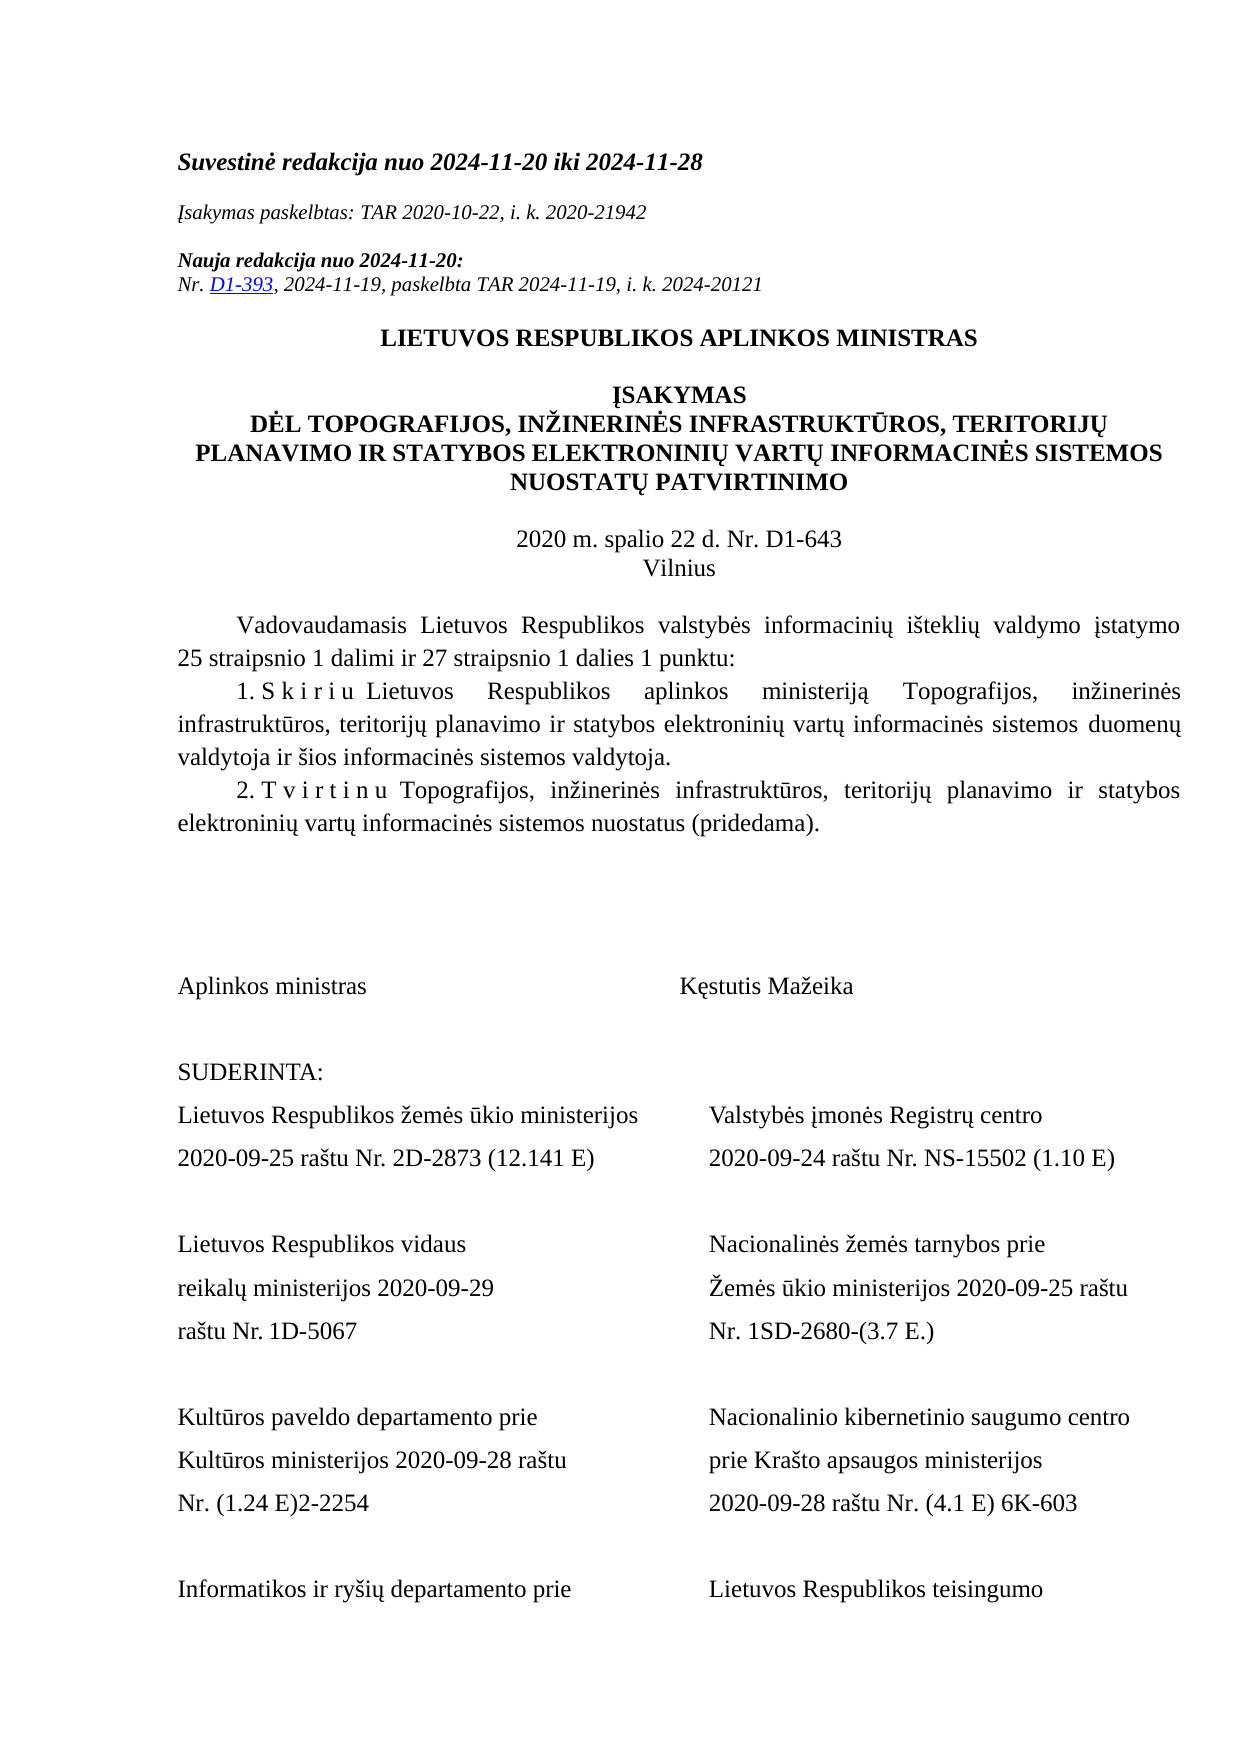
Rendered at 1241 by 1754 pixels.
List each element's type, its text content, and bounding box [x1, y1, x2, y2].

text Nr. D1-393, 2024-11-19, paskelbta TAR 2024-11-19, i. k. 2024-20121 [177, 272, 1181, 296]
table_cell Nacionalinės žemės tarnybos prie Žemės ūkio ministerijos 2020-09-25 raštu Nr. 1SD-2680-(3.7 E.) [709, 1186, 1167, 1402]
table_cell Lietuvos Respublikos vidaus reikalų ministerijos 2020-09-29 raštu Nr. 1D-5067 [177, 1186, 709, 1402]
text 2. T v i r t i n u Topografijos, inžinerinės infrastruktūros, teritorijų planavimo ir statybos elektroninių vartų informacinės sistemos nuostatus (pridedama). [177, 775, 1181, 837]
text Nauja redakcija nuo 2024-11-20: [177, 248, 1181, 272]
table_header Valstybės įmonės Registrų centro 2020-09-24 raštu Nr. NS-15502 (1.10 E) [709, 1014, 1167, 1186]
text DĖL TOPOGRAFIJOS, INŽINERINĖS INFRASTRUKTŪROS, TERITORIJŲ PLANAVIMO IR STATYBOS ELEKTRONINIŲ VARTŲ INFORMACINĖS SISTEMOS NUOSTATŲ PATVIRTINIMO [177, 409, 1181, 495]
table_header SUDERINTA: Lietuvos Respublikos žemės ūkio ministerijos 2020-09-25 raštu Nr. 2D-2873 (12.141 E) [177, 1014, 709, 1186]
text Vadovaudamasis Lietuvos Respublikos valstybės informacinių išteklių valdymo įstatymo 25 straipsnio 1 dalimi ir 27 straipsnio 1 dalies 1 punktu: [177, 610, 1181, 672]
text LIETUVOS RESPUBLIKOS APLINKOS MINISTRAS [177, 323, 1181, 352]
text Įsakymas paskelbtas: TAR 2020-10-22, i. k. 2020-21942 [177, 200, 1181, 224]
table_cell Informatikos ir ryšių departamento prie [177, 1531, 709, 1617]
text 1. S k i r i u Lietuvos Respublikos aplinkos ministeriją Topografijos, inžinerinės infrastruktūros, teritorijų planavimo ir statybos elektroninių vartų informacinės sistemos duomenų valdytoja ir šios informacinės sistemos valdytoja. [177, 676, 1181, 771]
table_cell Kultūros paveldo departamento prie Kultūros ministerijos 2020-09-28 raštu Nr. (1.24 E)2-2254 [177, 1402, 709, 1531]
text 2020 m. spalio 22 d. Nr. D1-643 [177, 524, 1181, 553]
text Aplinkos ministras Kęstutis Mažeika [177, 971, 1177, 999]
table_cell Lietuvos Respublikos teisingumo [709, 1531, 1167, 1617]
text Vilnius [177, 553, 1181, 582]
table_cell Nacionalinio kibernetinio saugumo centro prie Krašto apsaugos ministerijos 2020-09-28 raštu Nr. (4.1 E) 6K-603 [709, 1402, 1167, 1531]
text Suvestinė redakcija nuo 2024-11-20 iki 2024-11-28 [177, 147, 1181, 176]
text ĮSAKYMAS [177, 380, 1181, 409]
